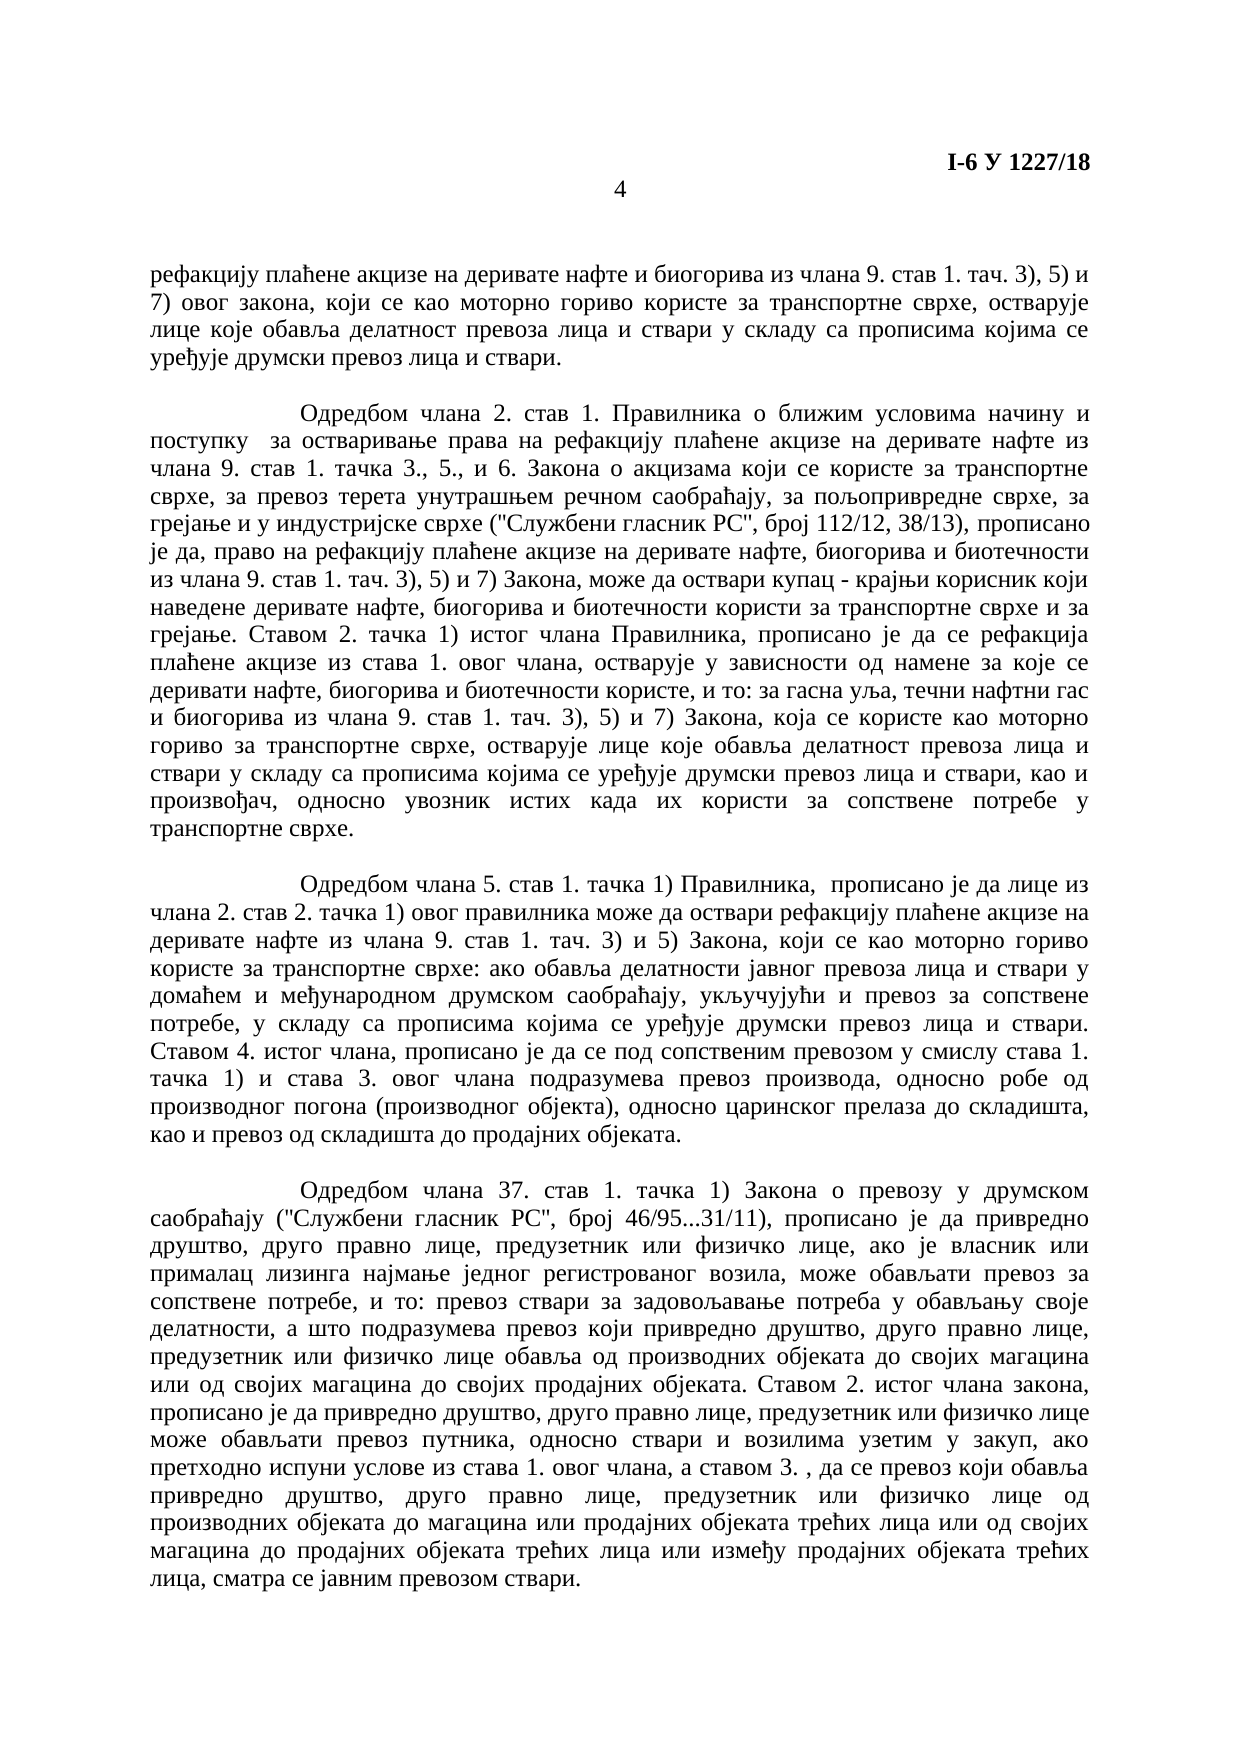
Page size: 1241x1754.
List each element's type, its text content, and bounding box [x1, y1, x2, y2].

text Одредбом члана 37. став 1. тачка 1) Закона о превозу у друмском саобраћају (''Службени гласник РС'', број 46/95...31/11), прописано је да привредно друштво, друго правно лице, предузетник или физичко лице, ако је власник или прималац лизинга најмање једног регистрованог возила, може обављати превоз за сопствене потребе, и то: превоз ствари за задовољавање потреба у обављању своје делатности, а што подразумева превоз који привредно друштво, друго правно лице, предузетник или физичко лице обавља од производних објеката до својих магацина или од својих магацина до својих продајних објеката. Ставом 2. истог члана закона, прописано је да привредно друштво, друго правно лице, предузетник или физичко лице може обављати превоз путника, односно ствари и возилима узетим у закуп, ако претходно испуни услове из става 1. овог члана, а ставом 3. , да се превоз који обавља привредно друштво, друго правно лице, предузетник или физичко лице од производних објеката до магацина или продајних објеката трећих лица или од својих магацина до продајних објеката трећих лица или између продајних објеката трећих лица, сматра се јавним превозом ствари. [150, 1176, 1090, 1592]
text рефакцију плаћене акцизе на деривате нафте и биогорива из члана 9. став 1. тач. 3), 5) и 7) овог закона, који се као моторно гориво користе за транспортне сврхе, остварује лице које обавља делатност превоза лица и ствари у складу са прописима којима се уређује друмски превоз лица и ствари. [150, 260, 1090, 371]
text Одредбом члана 2. став 1. Правилника о ближим условима начину и поступку за остваривање права на рефакцију плаћене акцизе на деривате нафте из члана 9. став 1. тачка 3., 5., и 6. Закона о акцизама који се користе за транспортне сврхе, за превоз терета унутрашњем речном саобраћају, за пољопривредне сврхе, за грејање и у индустријске сврхе (''Службени гласник РС'', број 112/12, 38/13), прописано је да, право на рефакцију плаћене акцизе на деривате нафте, биогорива и биотечности из члана 9. став 1. тач. 3), 5) и 7) Закона, може да оствари купац - крајњи корисник који наведене деривате нафте, биогорива и биотечности користи за транспортне сврхе и за грејање. Ставом 2. тачка 1) истог члана Правилника, прописано је да се рефакција плаћене акцизе из става 1. овог члана, остварује у зависности од намене за које се деривати нафте, биогорива и биотечности користе, и то: за гасна уља, течни нафтни гас и биогорива из члана 9. став 1. тач. 3), 5) и 7) Закона, која се користе као моторно гориво за транспортне сврхе, остварује лице које обавља делатност превоза лица и ствари у складу са прописима којима се уређује друмски превоз лица и ствари, као и произвођач, односно увозник истих када их користи за сопствене потребе у транспортне сврхе. [150, 399, 1090, 842]
text Одредбом члана 5. став 1. тачка 1) Правилника, прописано је да лице из члана 2. став 2. тачка 1) овог правилника може да оствари рефакцију плаћене акцизе на деривате нафте из члана 9. став 1. тач. 3) и 5) Закона, који се као моторно гориво користе за транспортне сврхе: ако обавља делатности јавног превоза лица и ствари у домаћем и међународном друмском саобраћају, укључујући и превоз за сопствене потребе, у складу са прописима којима се уређује друмски превоз лица и ствари. Ставом 4. истог члана, прописано је да се под сопственим превозом у смислу става 1. тачка 1) и става 3. овог члана подразумева превоз производа, односно робе од производног погона (производног објекта), односно царинског прелаза до складишта, као и превоз од складишта до продајних објеката. [150, 871, 1090, 1148]
